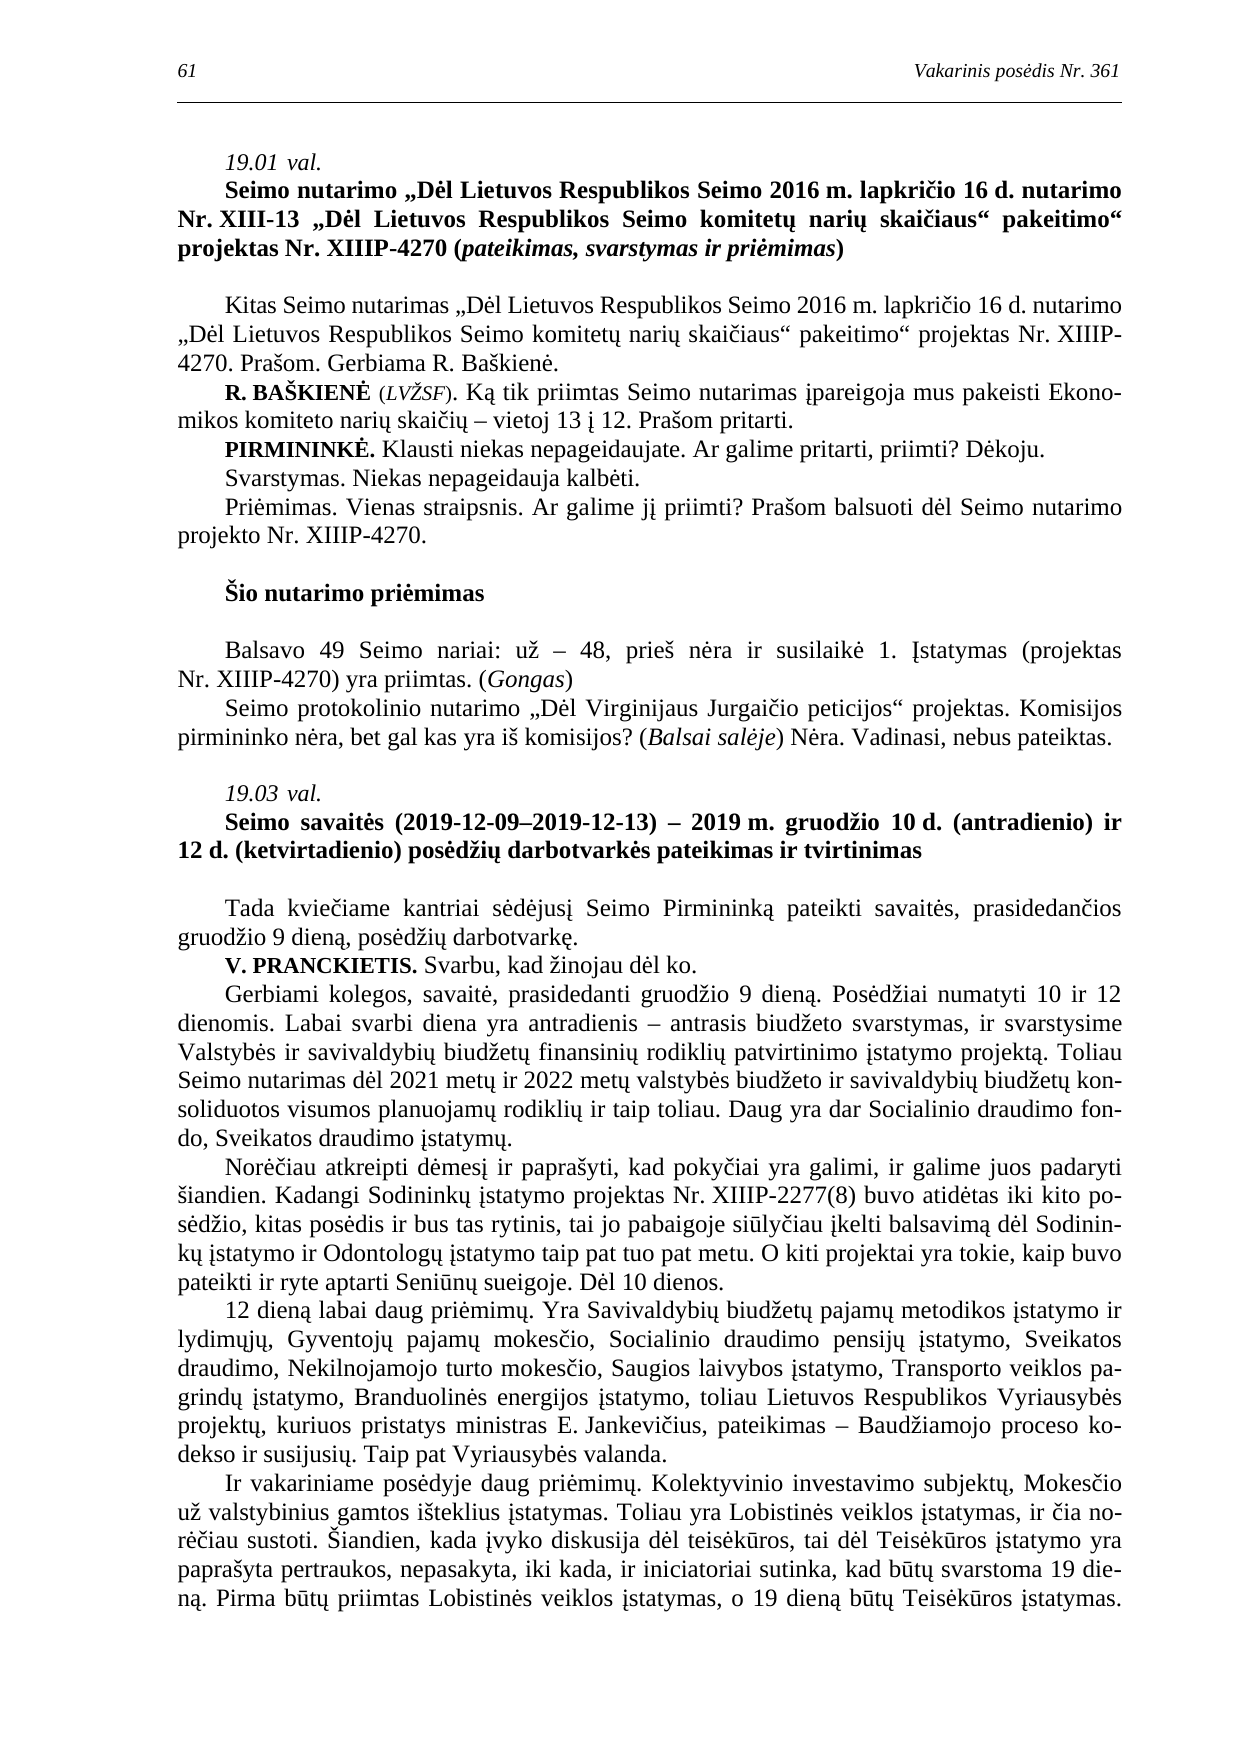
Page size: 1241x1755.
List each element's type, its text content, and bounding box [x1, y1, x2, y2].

text Bal­sa­vo 49 Sei­mo na­riai: už – 48, prieš nė­ra ir su­si­lai­kė 1. Įsta­ty­mas (pro­jek­tas Nr. XIIIP-4270) yra pri­im­tas. (Gon­gas) [177, 635, 1122, 693]
text Sei­mo nu­ta­ri­mo „Dėl Lie­tu­vos Res­pub­li­kos Sei­mo 2016 m. lap­kri­čio 16 d. nu­ta­ri­mo Nr. XIII-13 „Dėl Lie­tu­vos Res­pub­li­kos Sei­mo ko­mi­te­tų na­rių skai­čiaus“ pa­kei­ti­mo“ projek­tas Nr. XIIIP-4270 (pa­tei­ki­mas, svars­ty­mas ir pri­ėmi­mas) [177, 175, 1122, 262]
text Ta­da kvie­čia­me kan­triai sė­dė­ju­sį Sei­mo Pir­mi­nin­ką pa­teik­ti sa­vai­tės, pra­si­de­dan­čios gruo­džio 9 die­ną, po­sė­džių dar­bo­tvarkę. [177, 893, 1122, 950]
text Ir va­ka­ri­nia­me po­sė­dy­je daug pri­ėmi­mų. Ko­lek­ty­vi­nio in­ves­ta­vi­mo sub­jek­tų, Mo­kes­čio už vals­ty­bi­nius gam­tos iš­tek­lius įsta­ty­mas. To­liau yra Lo­bis­ti­nės veik­los įsta­ty­mas, ir čia no­rė­čiau su­sto­ti. Šian­dien, ka­da įvy­ko dis­ku­si­ja dėl tei­sė­kū­ros, tai dėl Tei­sė­kū­ros įsta­ty­mo yra pa­pra­šy­ta per­trau­kos, ne­pa­sa­ky­ta, iki ka­da, ir ini­cia­to­riai su­tin­ka, kad bū­tų svars­to­ma 19 die­ną. Pir­ma bū­tų pri­im­tas Lo­bis­ti­nės veik­los įsta­ty­mas, o 19 die­ną bū­tų Tei­sė­kū­ros įsta­ty­mas. [177, 1468, 1122, 1612]
text R. BAŠKIENĖ (LVŽSF). Ką tik pri­im­tas Sei­mo nu­ta­ri­mas įpa­rei­go­ja mus pa­keis­ti Eko­no­mi­kos ko­mi­te­to na­rių skai­čių – vie­toj 13 į 12. Pra­šom pri­tar­ti. [177, 377, 1122, 434]
text Sei­mo sa­vai­tės (2019-12-09–2019-12-13) – 2019 m. gruo­džio 10 d. (ant­ra­die­nio) ir 12 d. (ket­vir­ta­die­nio) po­sė­džių dar­bo­tvarkės pa­tei­ki­mas ir tvir­ti­ni­mas [177, 807, 1122, 864]
text 19.03 val. [224, 779, 1122, 807]
text Svars­ty­mas. Nie­kas ne­pa­gei­dau­ja kal­bė­ti. [177, 463, 1122, 492]
text Pri­ėmi­mas. Vie­nas straips­nis. Ar ga­li­me jį pri­im­ti? Pra­šom bal­suo­ti dėl Sei­mo nu­ta­ri­mo pro­jek­to Nr. XIIIP-4270. [177, 492, 1122, 549]
text Šio nu­ta­ri­mo pri­ėmi­mas [177, 578, 1122, 607]
text V. PRANCKIETIS. Svar­bu, kad ži­no­jau dėl ko. [177, 950, 1122, 979]
text Sei­mo pro­to­ko­li­nio nu­ta­ri­mo „Dėl Vir­gi­ni­jaus Jur­gai­čio pe­ti­ci­jos“ pro­jek­tas. Ko­mi­si­jos pir­mi­nin­ko nė­ra, bet gal kas yra iš ko­mi­si­jos? (Bal­sai sa­lė­je) Nė­ra. Va­di­na­si, ne­bus pa­teik­tas. [177, 693, 1122, 750]
text 12 die­ną la­bai daug pri­ėmi­mų. Yra Sa­vi­val­dy­bių biu­dže­tų pa­ja­mų me­to­di­kos įsta­ty­mo ir ly­di­mų­jų, Gy­ven­to­jų pa­ja­mų mo­kes­čio, So­cia­li­nio drau­di­mo pen­si­jų įsta­ty­mo, Svei­ka­tos drau­di­mo, Ne­kil­no­ja­mo­jo tur­to mo­kes­čio, Sau­gios lai­vy­bos įsta­ty­mo, Trans­por­to veik­los pa­grin­dų įsta­ty­mo, Bran­duo­li­nės ener­gi­jos įsta­ty­mo, to­liau Lie­tu­vos Res­pub­li­kos Vy­riau­sy­bės pro­jek­tų, ku­riuos pri­sta­tys mi­nist­ras E. Jan­ke­vi­čius, pa­tei­ki­mas – Bau­džia­mo­jo pro­ce­so ko­dek­so ir su­si­ju­sių. Taip pat Vy­riau­sy­bės va­lan­da. [177, 1295, 1122, 1468]
text No­rė­čiau at­kreip­ti dė­me­sį ir pa­pra­šy­ti, kad po­ky­čiai yra ga­li­mi, ir ga­li­me juos pa­da­ry­ti šian­dien. Ka­dan­gi So­di­nin­kų įsta­ty­mo pro­jek­tas Nr. XIIIP-2277(8) bu­vo ati­dė­tas iki ki­to po­sė­džio, ki­tas po­sė­dis ir bus tas ry­ti­nis, tai jo pa­bai­go­je siū­ly­čiau įkel­ti bal­sa­vi­mą dėl So­di­nin­kų įsta­ty­mo ir Odon­to­lo­gų įsta­ty­mo taip pat tuo pat me­tu. O ki­ti pro­jek­tai yra to­kie, kaip bu­vo pa­teik­ti ir ry­te ap­tar­ti Se­niū­nų su­ei­go­je. Dėl 10 die­nos. [177, 1152, 1122, 1295]
text PIRMININKĖ. Klaus­ti nie­kas ne­pa­gei­dau­ja­te. Ar ga­li­me pri­tar­ti, pri­im­ti? Dė­ko­ju. [177, 434, 1122, 463]
text 19.01 val. [224, 148, 1122, 175]
text Ki­tas Sei­mo nu­ta­ri­mas „Dėl Lie­tu­vos Res­pub­li­kos Sei­mo 2016 m. lap­kri­čio 16 d. nu­ta­ri­mo „Dėl Lie­tu­vos Res­pub­li­kos Sei­mo ko­mi­te­tų na­rių skai­čiaus“ pa­kei­ti­mo“ pro­jek­tas Nr. XIIIP-4270. Pra­šom. Ger­bia­ma R. Baš­kie­nė. [177, 290, 1122, 377]
text Ger­bia­mi ko­le­gos, sa­vai­tė, pra­si­de­dan­ti gruo­džio 9 die­ną. Po­sė­džiai nu­ma­ty­ti 10 ir 12 die­nomis. La­bai svar­bi die­na yra ant­ra­die­nis – ant­ra­sis biu­dže­to svars­ty­mas, ir svars­ty­si­me Vals­ty­bės ir sa­vi­val­dy­bių biu­dže­tų fi­nan­si­nių ro­dik­lių pa­tvir­ti­ni­mo įsta­ty­mo pro­jek­tą. To­liau Sei­mo nu­ta­ri­mas dėl 2021 me­tų ir 2022 me­tų vals­ty­bės biu­dže­to ir sa­vi­val­dy­bių biu­dže­tų kon­so­li­duo­tos vi­su­mos pla­nuo­ja­mų ro­dik­lių ir taip to­liau. Daug yra dar So­cia­li­nio drau­di­mo fon­do, Svei­ka­tos drau­di­mo įsta­ty­mų. [177, 979, 1122, 1152]
